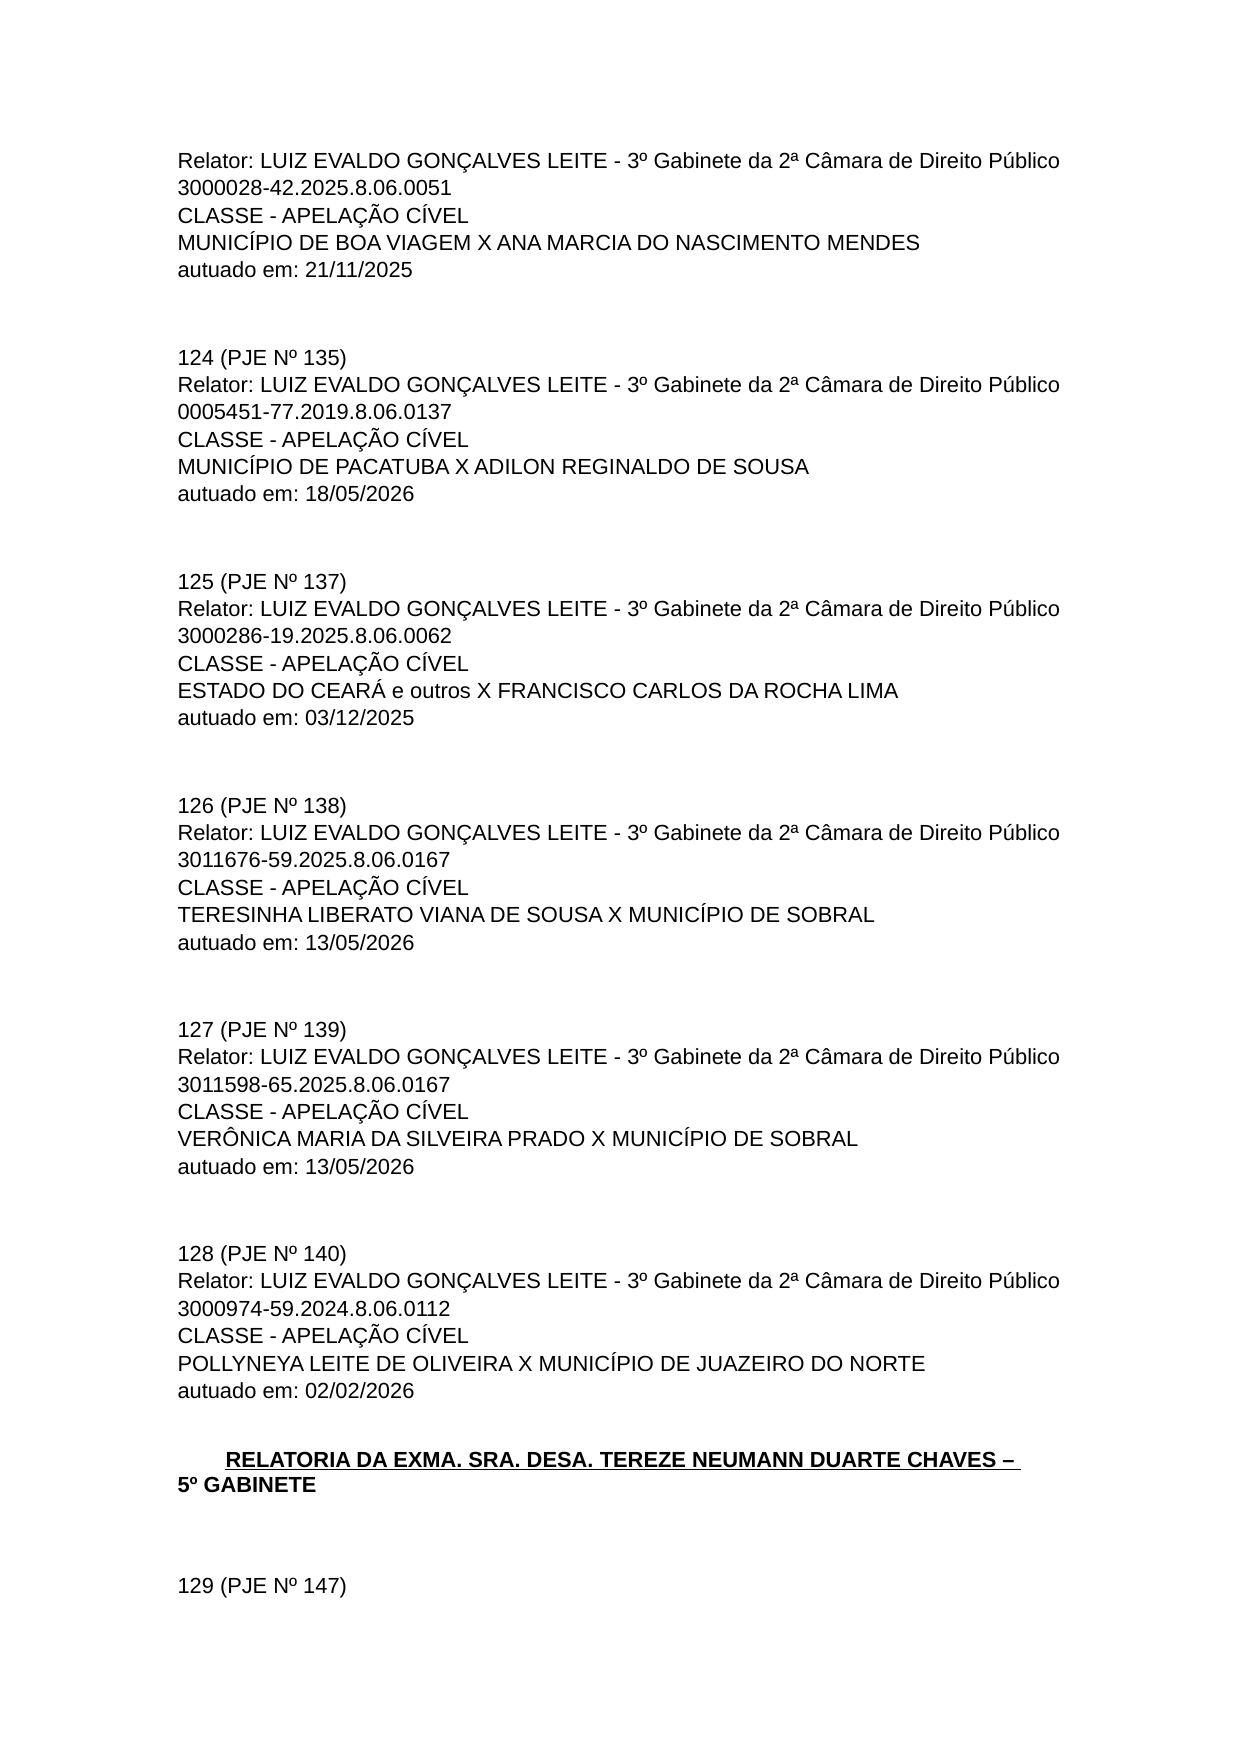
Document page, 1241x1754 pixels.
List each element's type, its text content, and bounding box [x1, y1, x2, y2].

text 126 (PJE Nº 138) [177, 793, 1063, 818]
text 124 (PJE Nº 135) [177, 344, 1063, 370]
text Relator: LUIZ EVALDO GONÇALVES LEITE - 3º Gabinete da 2ª Câmara de Direito Público [177, 148, 1063, 173]
text Relator: LUIZ EVALDO GONÇALVES LEITE - 3º Gabinete da 2ª Câmara de Direito Público [177, 1268, 1063, 1294]
text CLASSE - APELAÇÃO CÍVEL TERESINHA LIBERATO VIANA DE SOUSA X MUNICÍPIO DE SOBRAL autuado em: 13/05/2026 [177, 875, 1063, 954]
subtitle 3000028-42.2025.8.06.0051 [177, 175, 1063, 200]
text 125 (PJE Nº 137) [177, 569, 1063, 594]
text 129 (PJE Nº 147) [177, 1573, 1063, 1598]
text RELATORIA DA EXMA. SRA. DESA. TEREZE NEUMANN DUARTE CHAVES – [177, 1447, 1063, 1472]
text Relator: LUIZ EVALDO GONÇALVES LEITE - 3º Gabinete da 2ª Câmara de Direito Público [177, 1044, 1063, 1069]
text Relator: LUIZ EVALDO GONÇALVES LEITE - 3º Gabinete da 2ª Câmara de Direito Público [177, 372, 1063, 397]
text CLASSE - APELAÇÃO CÍVEL POLLYNEYA LEITE DE OLIVEIRA X MUNICÍPIO DE JUAZEIRO DO NORTE autuado em: 02/02/2026 [177, 1323, 1063, 1403]
subtitle 3011676-59.2025.8.06.0167 [177, 847, 1063, 872]
text 5º GABINETE [177, 1472, 1063, 1497]
text Relator: LUIZ EVALDO GONÇALVES LEITE - 3º Gabinete da 2ª Câmara de Direito Público [177, 820, 1063, 845]
text 128 (PJE Nº 140) [177, 1241, 1063, 1266]
text CLASSE - APELAÇÃO CÍVEL MUNICÍPIO DE BOA VIAGEM X ANA MARCIA DO NASCIMENTO MENDES autuado em: 21/11/2025 [177, 202, 1063, 282]
subtitle 3011598-65.2025.8.06.0167 [177, 1071, 1063, 1097]
text CLASSE - APELAÇÃO CÍVEL ESTADO DO CEARÁ e outros X FRANCISCO CARLOS DA ROCHA LIMA autuado em: 03/12/2025 [177, 651, 1063, 730]
subtitle 3000286-19.2025.8.06.0062 [177, 623, 1063, 648]
text CLASSE - APELAÇÃO CÍVEL VERÔNICA MARIA DA SILVEIRA PRADO X MUNICÍPIO DE SOBRAL autuado em: 13/05/2026 [177, 1099, 1063, 1179]
text 127 (PJE Nº 139) [177, 1017, 1063, 1042]
text Relator: LUIZ EVALDO GONÇALVES LEITE - 3º Gabinete da 2ª Câmara de Direito Público [177, 596, 1063, 621]
subtitle 0005451-77.2019.8.06.0137 [177, 399, 1063, 424]
subtitle 3000974-59.2024.8.06.0112 [177, 1296, 1063, 1321]
text CLASSE - APELAÇÃO CÍVEL MUNICÍPIO DE PACATUBA X ADILON REGINALDO DE SOUSA autuado em: 18/05/2026 [177, 427, 1063, 506]
